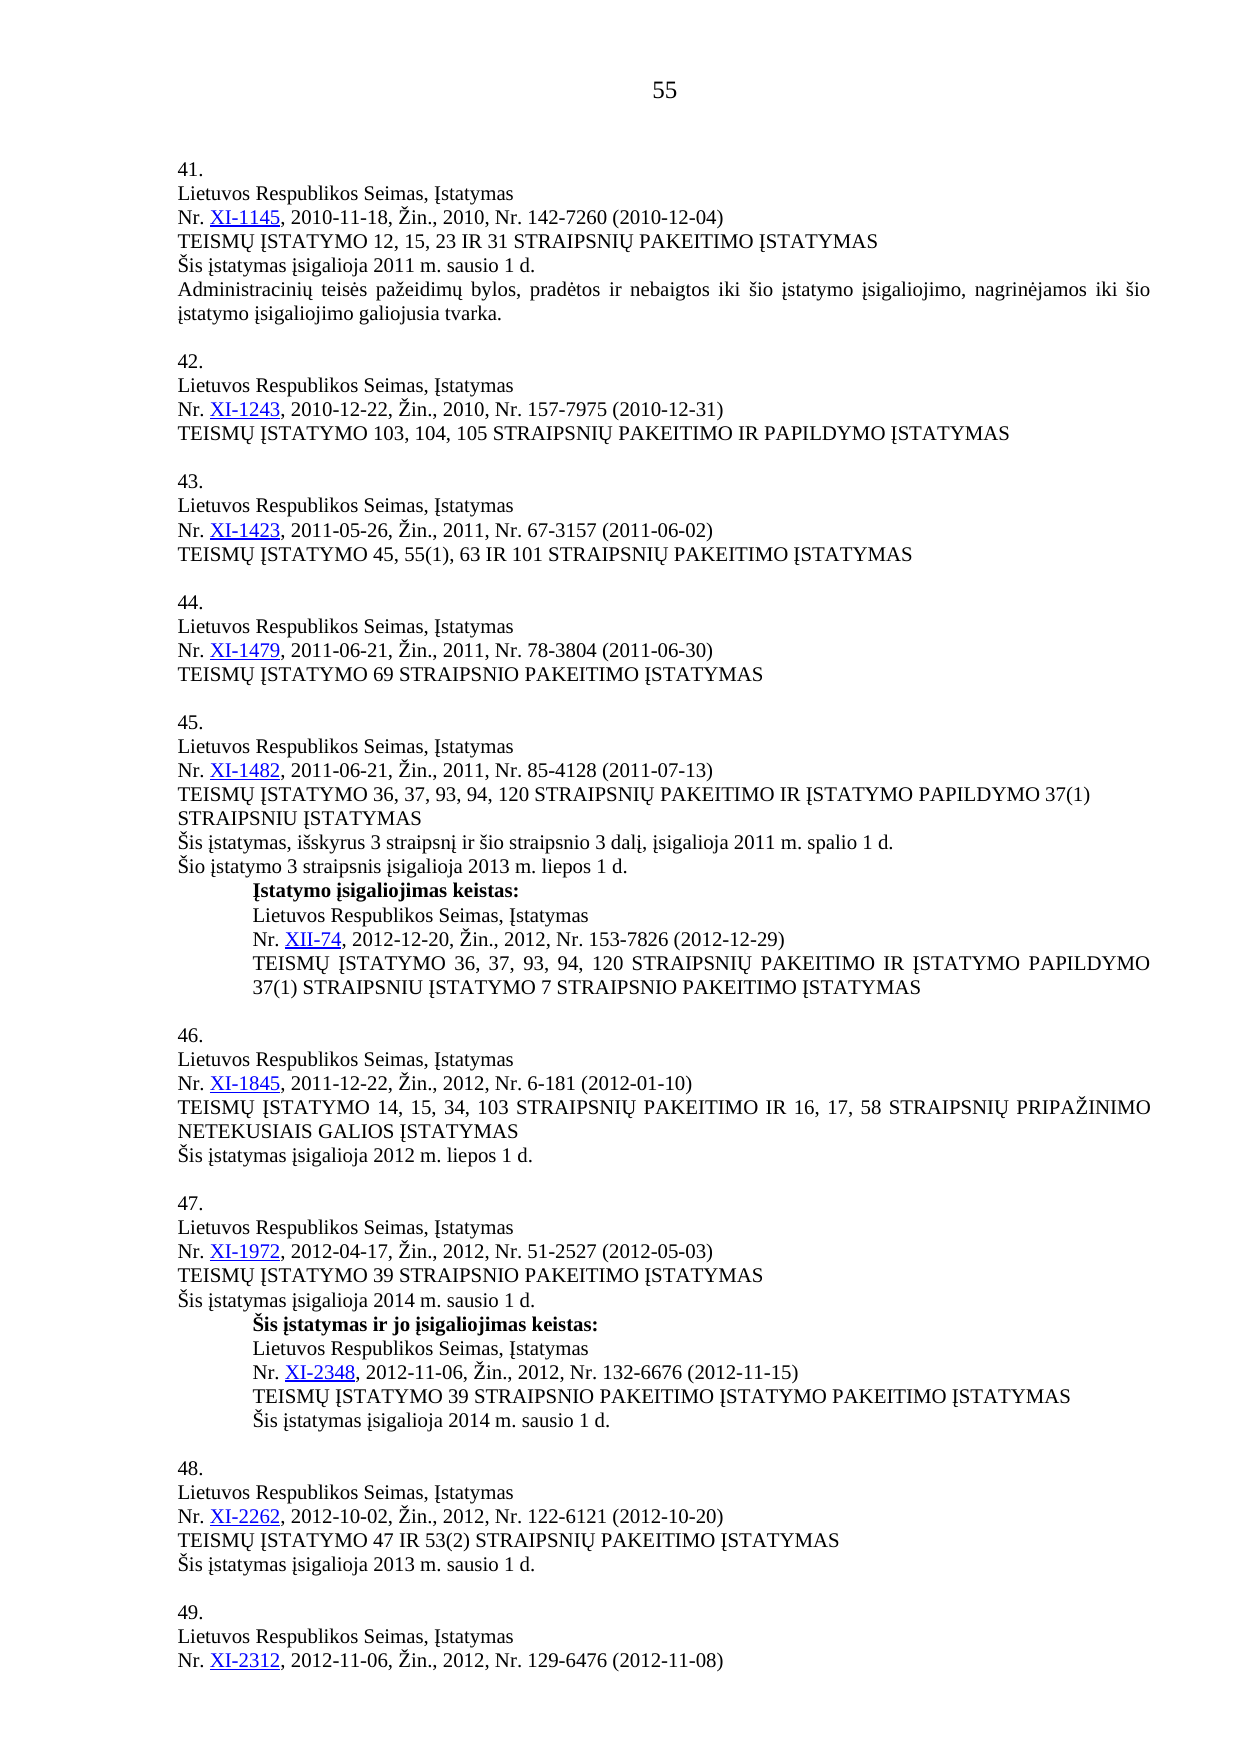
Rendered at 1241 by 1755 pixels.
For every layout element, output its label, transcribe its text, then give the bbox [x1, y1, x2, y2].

text 49. [177, 1600, 1152, 1624]
text TEISMŲ ĮSTATYMO 14, 15, 34, 103 STRAIPSNIŲ PAKEITIMO IR 16, 17, 58 STRAIPSNIŲ PRIPAŽINIMO NETEKUSIAIS GALIOS ĮSTATYMAS [177, 1095, 1152, 1143]
text Nr. XI-1479, 2011-06-21, Žin., 2011, Nr. 78-3804 (2011-06-30) [177, 638, 1152, 662]
text TEISMŲ ĮSTATYMO 45, 55(1), 63 IR 101 STRAIPSNIŲ PAKEITIMO ĮSTATYMAS [177, 542, 1152, 566]
text Nr. XI-1845, 2011-12-22, Žin., 2012, Nr. 6-181 (2012-01-10) [177, 1071, 1152, 1095]
text 41. [177, 157, 1152, 181]
text Lietuvos Respublikos Seimas, Įstatymas [177, 734, 1152, 758]
text Lietuvos Respublikos Seimas, Įstatymas [177, 1480, 1152, 1504]
text Lietuvos Respublikos Seimas, Įstatymas [177, 1047, 1152, 1071]
text TEISMŲ ĮSTATYMO 39 STRAIPSNIO PAKEITIMO ĮSTATYMAS [177, 1263, 1152, 1287]
text Administracinių teisės pažeidimų bylos, pradėtos ir nebaigtos iki šio įstatymo įsigaliojimo, nagrinėjamos iki šio įstatymo įsigaliojimo galiojusia tvarka. [177, 277, 1152, 325]
text Nr. XI-2348, 2012-11-06, Žin., 2012, Nr. 132-6676 (2012-11-15) [177, 1360, 1152, 1384]
text 43. [177, 469, 1152, 493]
text TEISMŲ ĮSTATYMO 47 IR 53(2) STRAIPSNIŲ PAKEITIMO ĮSTATYMAS [177, 1528, 1152, 1552]
text Šis įstatymas, išskyrus 3 straipsnį ir šio straipsnio 3 dalį, įsigalioja 2011 m. spalio 1 d. [177, 830, 1152, 854]
text Šis įstatymas ir jo įsigaliojimas keistas: [177, 1312, 1152, 1336]
text TEISMŲ ĮSTATYMO 36, 37, 93, 94, 120 STRAIPSNIŲ PAKEITIMO IR ĮSTATYMO PAPILDYMO 37(1) STRAIPSNIU ĮSTATYMAS [177, 782, 1152, 830]
text 47. [177, 1191, 1152, 1215]
text TEISMŲ ĮSTATYMO 39 STRAIPSNIO PAKEITIMO ĮSTATYMO PAKEITIMO ĮSTATYMAS [177, 1384, 1152, 1408]
text Nr. XI-1482, 2011-06-21, Žin., 2011, Nr. 85-4128 (2011-07-13) [177, 758, 1152, 782]
text 45. [177, 710, 1152, 734]
text Nr. XI-1145, 2010-11-18, Žin., 2010, Nr. 142-7260 (2010-12-04) [177, 205, 1152, 229]
text 46. [177, 1023, 1152, 1047]
text Lietuvos Respublikos Seimas, Įstatymas [177, 614, 1152, 638]
text TEISMŲ ĮSTATYMO 103, 104, 105 STRAIPSNIŲ PAKEITIMO IR PAPILDYMO ĮSTATYMAS [177, 421, 1152, 445]
subtitle TEISMŲ ĮSTATYMO 12, 15, 23 IR 31 STRAIPSNIŲ PAKEITIMO ĮSTATYMAS [177, 229, 1152, 253]
text Šio įstatymo 3 straipsnis įsigalioja 2013 m. liepos 1 d. [177, 854, 1152, 878]
text Nr. XI-2262, 2012-10-02, Žin., 2012, Nr. 122-6121 (2012-10-20) [177, 1504, 1152, 1528]
text Įstatymo įsigaliojimas keistas: [177, 878, 1152, 902]
text Nr. XII-74, 2012-12-20, Žin., 2012, Nr. 153-7826 (2012-12-29) [177, 927, 1152, 951]
text Nr. XI-1243, 2010-12-22, Žin., 2010, Nr. 157-7975 (2010-12-31) [177, 397, 1152, 421]
text Lietuvos Respublikos Seimas, Įstatymas [177, 902, 1152, 927]
text 44. [177, 590, 1152, 614]
text Šis įstatymas įsigalioja 2012 m. liepos 1 d. [177, 1143, 1152, 1167]
text 48. [177, 1456, 1152, 1480]
subtitle Lietuvos Respublikos Seimas, Įstatymas [177, 181, 1152, 205]
text 42. [177, 349, 1152, 373]
text Lietuvos Respublikos Seimas, Įstatymas [177, 1336, 1152, 1360]
text Nr. XI-2312, 2012-11-06, Žin., 2012, Nr. 129-6476 (2012-11-08) [177, 1648, 1152, 1672]
text Lietuvos Respublikos Seimas, Įstatymas [177, 1215, 1152, 1239]
text Nr. XI-1972, 2012-04-17, Žin., 2012, Nr. 51-2527 (2012-05-03) [177, 1239, 1152, 1263]
text Lietuvos Respublikos Seimas, Įstatymas [177, 373, 1152, 397]
text TEISMŲ ĮSTATYMO 36, 37, 93, 94, 120 STRAIPSNIŲ PAKEITIMO IR ĮSTATYMO PAPILDYMO 37(1) STRAIPSNIU ĮSTATYMO 7 STRAIPSNIO PAKEITIMO ĮSTATYMAS [252, 951, 1152, 999]
text Šis įstatymas įsigalioja 2013 m. sausio 1 d. [177, 1552, 1152, 1576]
text TEISMŲ ĮSTATYMO 69 STRAIPSNIO PAKEITIMO ĮSTATYMAS [177, 662, 1152, 686]
text Nr. XI-1423, 2011-05-26, Žin., 2011, Nr. 67-3157 (2011-06-02) [177, 517, 1152, 542]
text Lietuvos Respublikos Seimas, Įstatymas [177, 493, 1152, 517]
text Šis įstatymas įsigalioja 2011 m. sausio 1 d. [177, 253, 1152, 277]
text Šis įstatymas įsigalioja 2014 m. sausio 1 d. [177, 1287, 1152, 1312]
text Šis įstatymas įsigalioja 2014 m. sausio 1 d. [177, 1408, 1152, 1432]
text Lietuvos Respublikos Seimas, Įstatymas [177, 1624, 1152, 1648]
